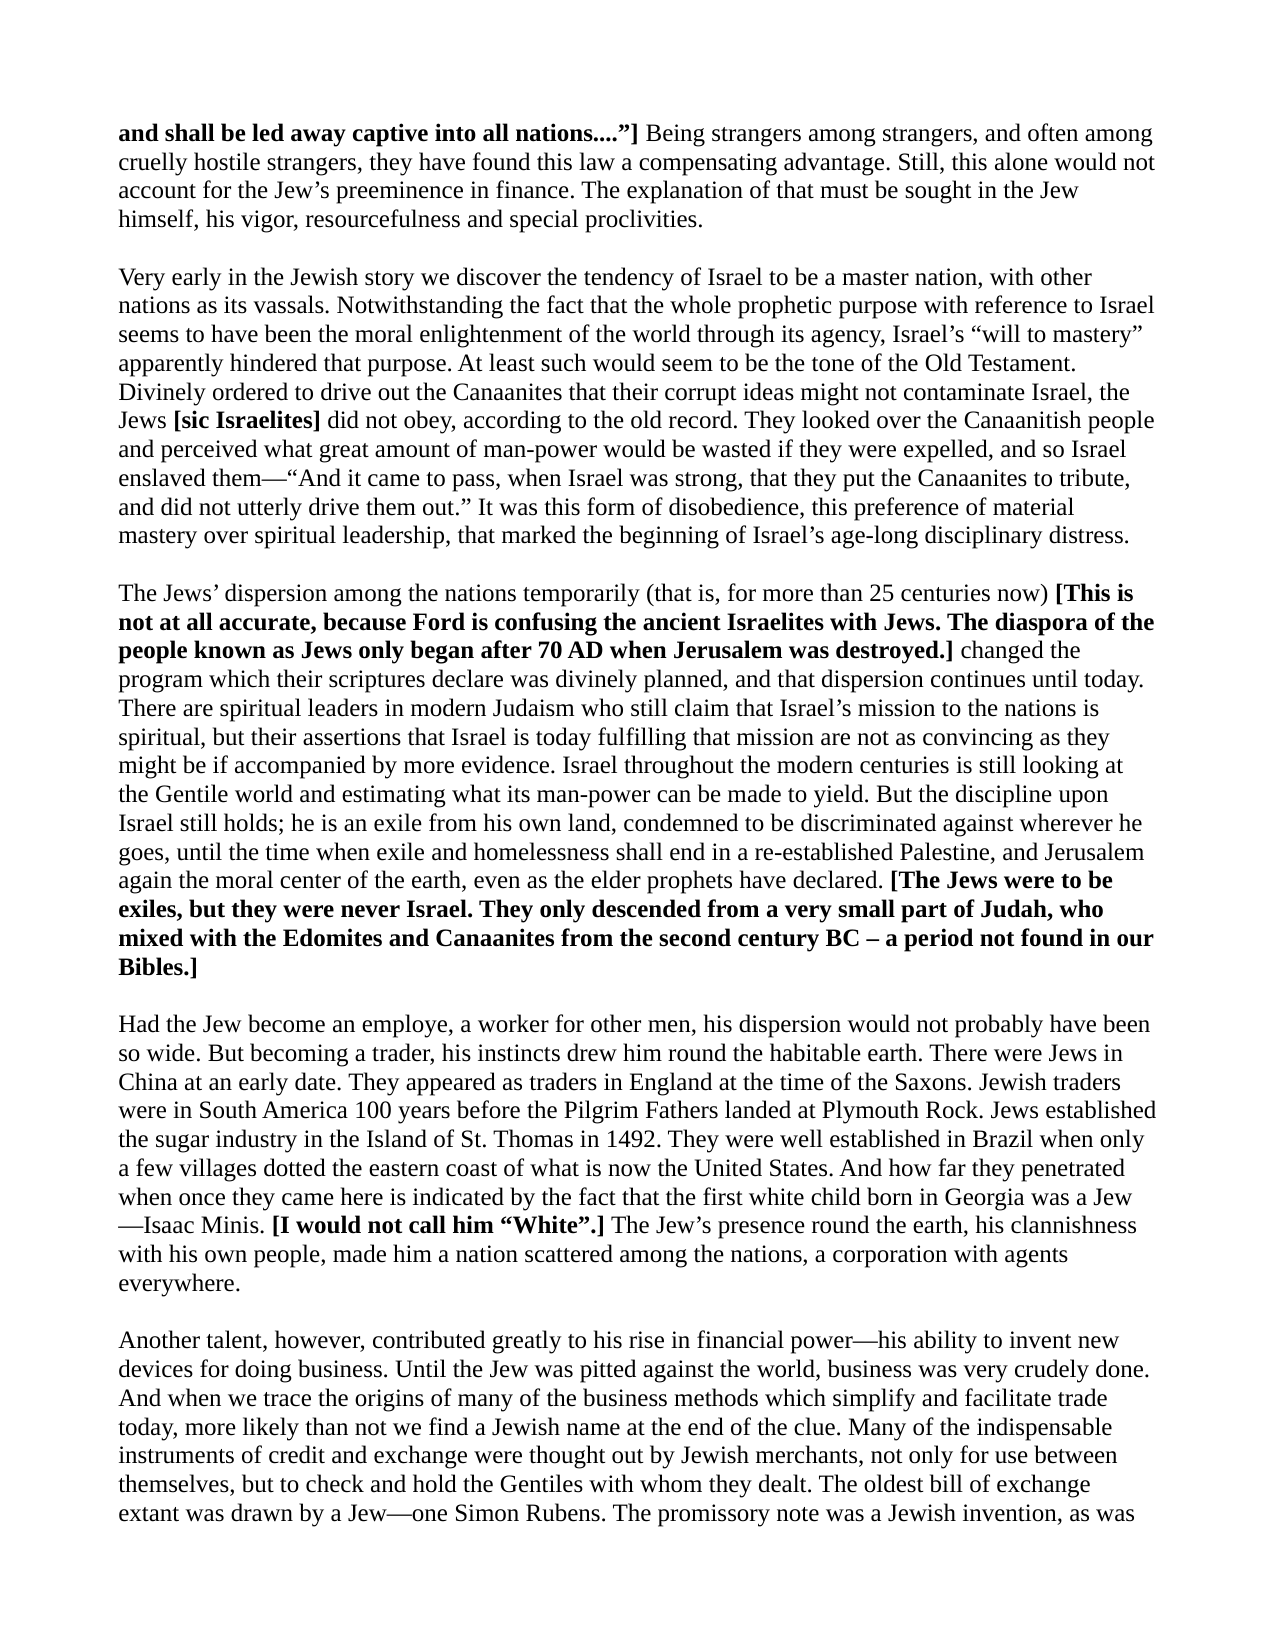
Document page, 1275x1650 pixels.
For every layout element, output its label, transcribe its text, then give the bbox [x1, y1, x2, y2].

text Another talent, however, contributed greatly to his rise in financial power—his ability to invent new devices for doing business. Until the Jew was pitted against the world, business was very crudely done. And when we trace the origins of many of the business methods which simplify and facilitate trade today, more likely than not we find a Jewish name at the end of the clue. Many of the indispensable instruments of credit and exchange were thought out by Jewish merchants, not only for use between themselves, but to check and hold the Gentiles with whom they dealt. The oldest bill of exchange extant was drawn by a Jew—one Simon Rubens. The promissory note was a Jewish invention, as was [118, 1326, 1157, 1527]
text Had the Jew become an employe, a worker for other men, his dispersion would not probably have been so wide. But becoming a trader, his instincts drew him round the habitable earth. There were Jews in China at an early date. They appeared as traders in England at the time of the Saxons. Jewish traders were in South America 100 years before the Pilgrim Fathers landed at Plymouth Rock. Jews established the sugar industry in the Island of St. Thomas in 1492. They were well established in Brazil when only a few villages dotted the eastern coast of what is now the United States. And how far they penetrated when once they came here is indicated by the fact that the first white child born in Georgia was a Jew—Isaac Minis. [I would not call him “White”.] The Jew’s presence round the earth, his clannishness with his own people, made him a nation scattered among the nations, a corporation with agents everywhere. [118, 1009, 1157, 1297]
text The Jews’ dispersion among the nations temporarily (that is, for more than 25 centuries now) [This is not at all accurate, because Ford is confusing the ancient Israelites with Jews. The diaspora of the people known as Jews only began after 70 AD when Jerusalem was destroyed.] changed the program which their scriptures declare was divinely planned, and that dispersion continues until today. There are spiritual leaders in modern Judaism who still claim that Israel’s mission to the nations is spiritual, but their assertions that Israel is today fulfilling that mission are not as convincing as they might be if accompanied by more evidence. Israel throughout the modern centuries is still looking at the Gentile world and estimating what its man-power can be made to yield. But the discipline upon Israel still holds; he is an exile from his own land, condemned to be discriminated against wherever he goes, until the time when exile and homelessness shall end in a re-established Palestine, and Jerusalem again the moral center of the earth, even as the elder prophets have declared. [The Jews were to be exiles, but they were never Israel. They only descended from a very small part of Judah, who mixed with the Edomites and Canaanites from the second century BC – a period not found in our Bibles.] [118, 578, 1157, 981]
text Very early in the Jewish story we discover the tendency of Israel to be a master nation, with other nations as its vassals. Notwithstanding the fact that the whole prophetic purpose with reference to Israel seems to have been the moral enlightenment of the world through its agency, Israel’s “will to mastery” apparently hindered that purpose. At least such would seem to be the tone of the Old Testament. Divinely ordered to drive out the Canaanites that their corrupt ideas might not contaminate Israel, the Jews [sic Israelites] did not obey, according to the old record. They looked over the Canaanitish people and perceived what great amount of man-power would be wasted if they were expelled, and so Israel enslaved them—“And it came to pass, when Israel was strong, that they put the Canaanites to tribute, and did not utterly drive them out.” It was this form of disobedience, this preference of material mastery over spiritual leadership, that marked the beginning of Israel’s age-long disciplinary distress. [118, 262, 1157, 549]
text and shall be led away captive into all nations....”] Being strangers among strangers, and often among cruelly hostile strangers, they have found this law a compensating advantage. Still, this alone would not account for the Jew’s preeminence in finance. The explanation of that must be sought in the Jew himself, his vigor, resourcefulness and special proclivities. [118, 118, 1157, 233]
